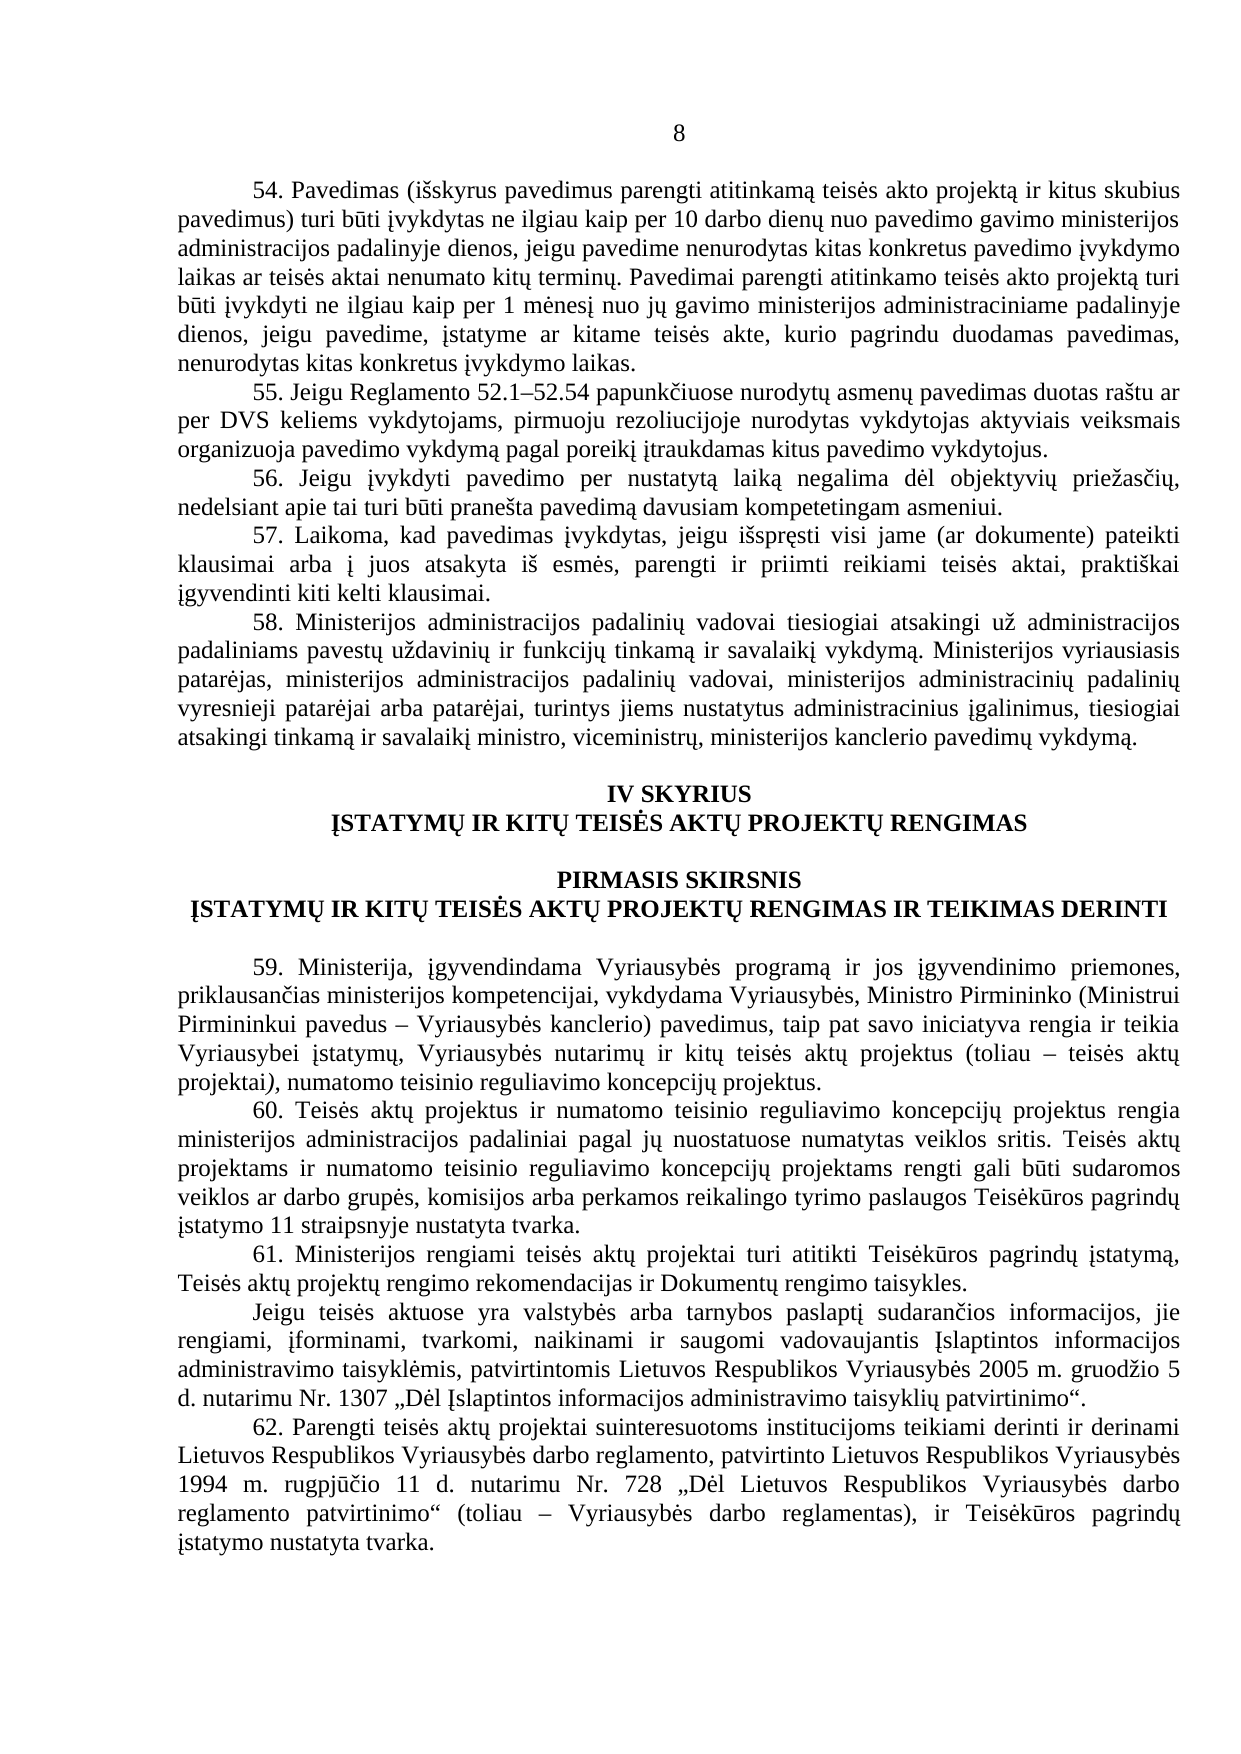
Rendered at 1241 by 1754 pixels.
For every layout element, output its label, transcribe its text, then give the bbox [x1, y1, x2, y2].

text 58. Ministerijos administracijos padalinių vadovai tiesiogiai atsakingi už administracijos padaliniams pavestų uždavinių ir funkcijų tinkamą ir savalaikį vykdymą. Ministerijos vyriausiasis patarėjas, ministerijos administracijos padalinių vadovai, ministerijos administracinių padalinių vyresnieji patarėjai arba patarėjai, turintys jiems nustatytus administracinius įgalinimus, tiesiogiai atsakingi tinkamą ir savalaikį ministro, viceministrų, ministerijos kanclerio pavedimų vykdymą. [177, 607, 1181, 751]
text 56. Jeigu įvykdyti pavedimo per nustatytą laiką negalima dėl objektyvių priežasčių, nedelsiant apie tai turi būti pranešta pavedimą davusiam kompetetingam asmeniui. [177, 463, 1181, 521]
text 55. Jeigu Reglamento 52.1–52.54 papunkčiuose nurodytų asmenų pavedimas duotas raštu ar per DVS keliems vykdytojams, pirmuoju rezoliucijoje nurodytas vykdytojas aktyviais veiksmais organizuoja pavedimo vykdymą pagal poreikį įtraukdamas kitus pavedimo vykdytojus. [177, 377, 1181, 463]
text Jeigu teisės aktuose yra valstybės arba tarnybos paslaptį sudarančios informacijos, jie rengiami, įforminami, tvarkomi, naikinami ir saugomi vadovaujantis Įslaptintos informacijos administravimo taisyklėmis, patvirtintomis Lietuvos Respublikos Vyriausybės 2005 m. gruodžio 5 d. nutarimu Nr. 1307 „Dėl Įslaptintos informacijos administravimo taisyklių patvirtinimo“. [177, 1297, 1181, 1412]
text 59. Ministerija, įgyvendindama Vyriausybės programą ir jos įgyvendinimo priemones, priklausančias ministerijos kompetencijai, vykdydama Vyriausybės, Ministro Pirmininko (Ministrui Pirmininkui pavedus – Vyriausybės kanclerio) pavedimus, taip pat savo iniciatyva rengia ir teikia Vyriausybei įstatymų, Vyriausybės nutarimų ir kitų teisės aktų projektus (toliau – teisės aktų projektai), numatomo teisinio reguliavimo koncepcijų projektus. [177, 952, 1181, 1096]
text IV SKYRIUS [177, 779, 1181, 808]
text 54. Pavedimas (išskyrus pavedimus parengti atitinkamą teisės akto projektą ir kitus skubius pavedimus) turi būti įvykdytas ne ilgiau kaip per 10 darbo dienų nuo pavedimo gavimo ministerijos administracijos padalinyje dienos, jeigu pavedime nenurodytas kitas konkretus pavedimo įvykdymo laikas ar teisės aktai nenumato kitų terminų. Pavedimai parengti atitinkamo teisės akto projektą turi būti įvykdyti ne ilgiau kaip per 1 mėnesį nuo jų gavimo ministerijos administraciniame padalinyje dienos, jeigu pavedime, įstatyme ar kitame teisės akte, kurio pagrindu duodamas pavedimas, nenurodytas kitas konkretus įvykdymo laikas. [177, 176, 1181, 377]
text 61. Ministerijos rengiami teisės aktų projektai turi atitikti Teisėkūros pagrindų įstatymą, Teisės aktų projektų rengimo rekomendacijas ir Dokumentų rengimo taisykles. [177, 1239, 1181, 1297]
text 60. Teisės aktų projektus ir numatomo teisinio reguliavimo koncepcijų projektus rengia ministerijos administracijos padaliniai pagal jų nuostatuose numatytas veiklos sritis. Teisės aktų projektams ir numatomo teisinio reguliavimo koncepcijų projektams rengti gali būti sudaromos veiklos ar darbo grupės, komisijos arba perkamos reikalingo tyrimo paslaugos Teisėkūros pagrindų įstatymo 11 straipsnyje nustatyta tvarka. [177, 1096, 1181, 1239]
text 62. Parengti teisės aktų projektai suinteresuotoms institucijoms teikiami derinti ir derinami Lietuvos Respublikos Vyriausybės darbo reglamento, patvirtinto Lietuvos Respublikos Vyriausybės 1994 m. rugpjūčio 11 d. nutarimu Nr. 728 „Dėl Lietuvos Respublikos Vyriausybės darbo reglamento patvirtinimo“ (toliau – Vyriausybės darbo reglamentas), ir Teisėkūros pagrindų įstatymo nustatyta tvarka. [177, 1412, 1181, 1556]
text ĮSTATYMŲ IR KITŲ TEISĖS AKTŲ PROJEKTŲ RENGIMAS [177, 808, 1181, 837]
text ĮSTATYMŲ IR KITŲ TEISĖS AKTŲ PROJEKTŲ RENGIMAS IR TEIKIMAS DERINTI [177, 894, 1181, 923]
text 57. Laikoma, kad pavedimas įvykdytas, jeigu išspręsti visi jame (ar dokumente) pateikti klausimai arba į juos atsakyta iš esmės, parengti ir priimti reikiami teisės aktai, praktiškai įgyvendinti kiti kelti klausimai. [177, 521, 1181, 607]
text PIRMASIS SKIRSNIS [177, 866, 1181, 894]
